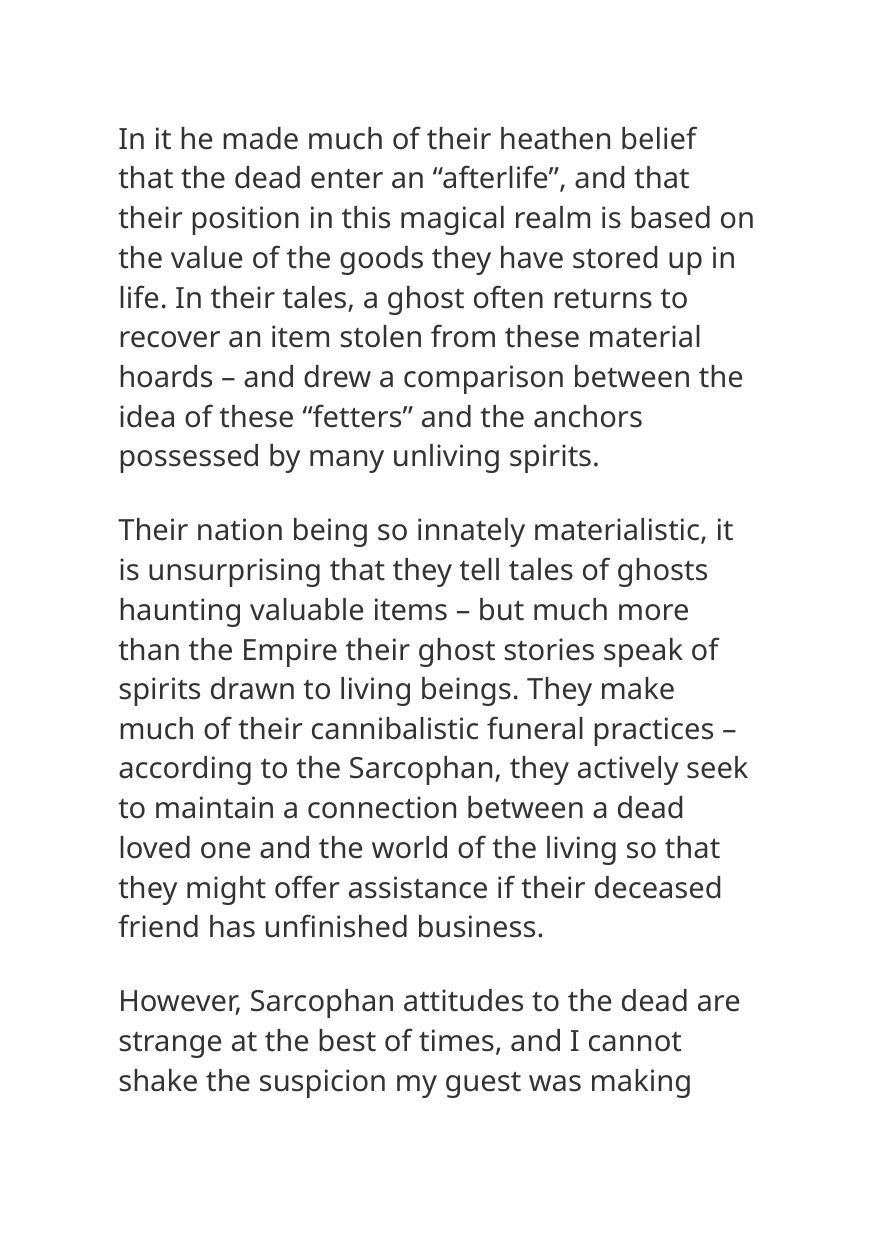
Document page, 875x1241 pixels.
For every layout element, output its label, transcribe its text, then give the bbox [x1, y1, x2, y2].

text In it he made much of their heathen belief that the dead enter an “afterlife”, and that their position in this magical realm is based on the value of the goods they have stored up in life. In their tales, a ghost often returns to recover an item stolen from these material hoards – and drew a comparison between the idea of these “fetters” and the anchors possessed by many unliving spirits. [118, 118, 756, 475]
text However, Sarcophan attitudes to the dead are strange at the best of times, and I cannot shake the suspicion my guest was making [118, 981, 756, 1100]
text Their nation being so innately materialistic, it is unsurprising that they tell tales of ghosts haunting valuable items – but much more than the Empire their ghost stories speak of spirits drawn to living beings. They make much of their cannibalistic funeral practices – according to the Sarcophan, they actively seek to maintain a connection between a dead loved one and the world of the living so that they might offer assistance if their deceased friend has unfinished business. [118, 510, 756, 946]
